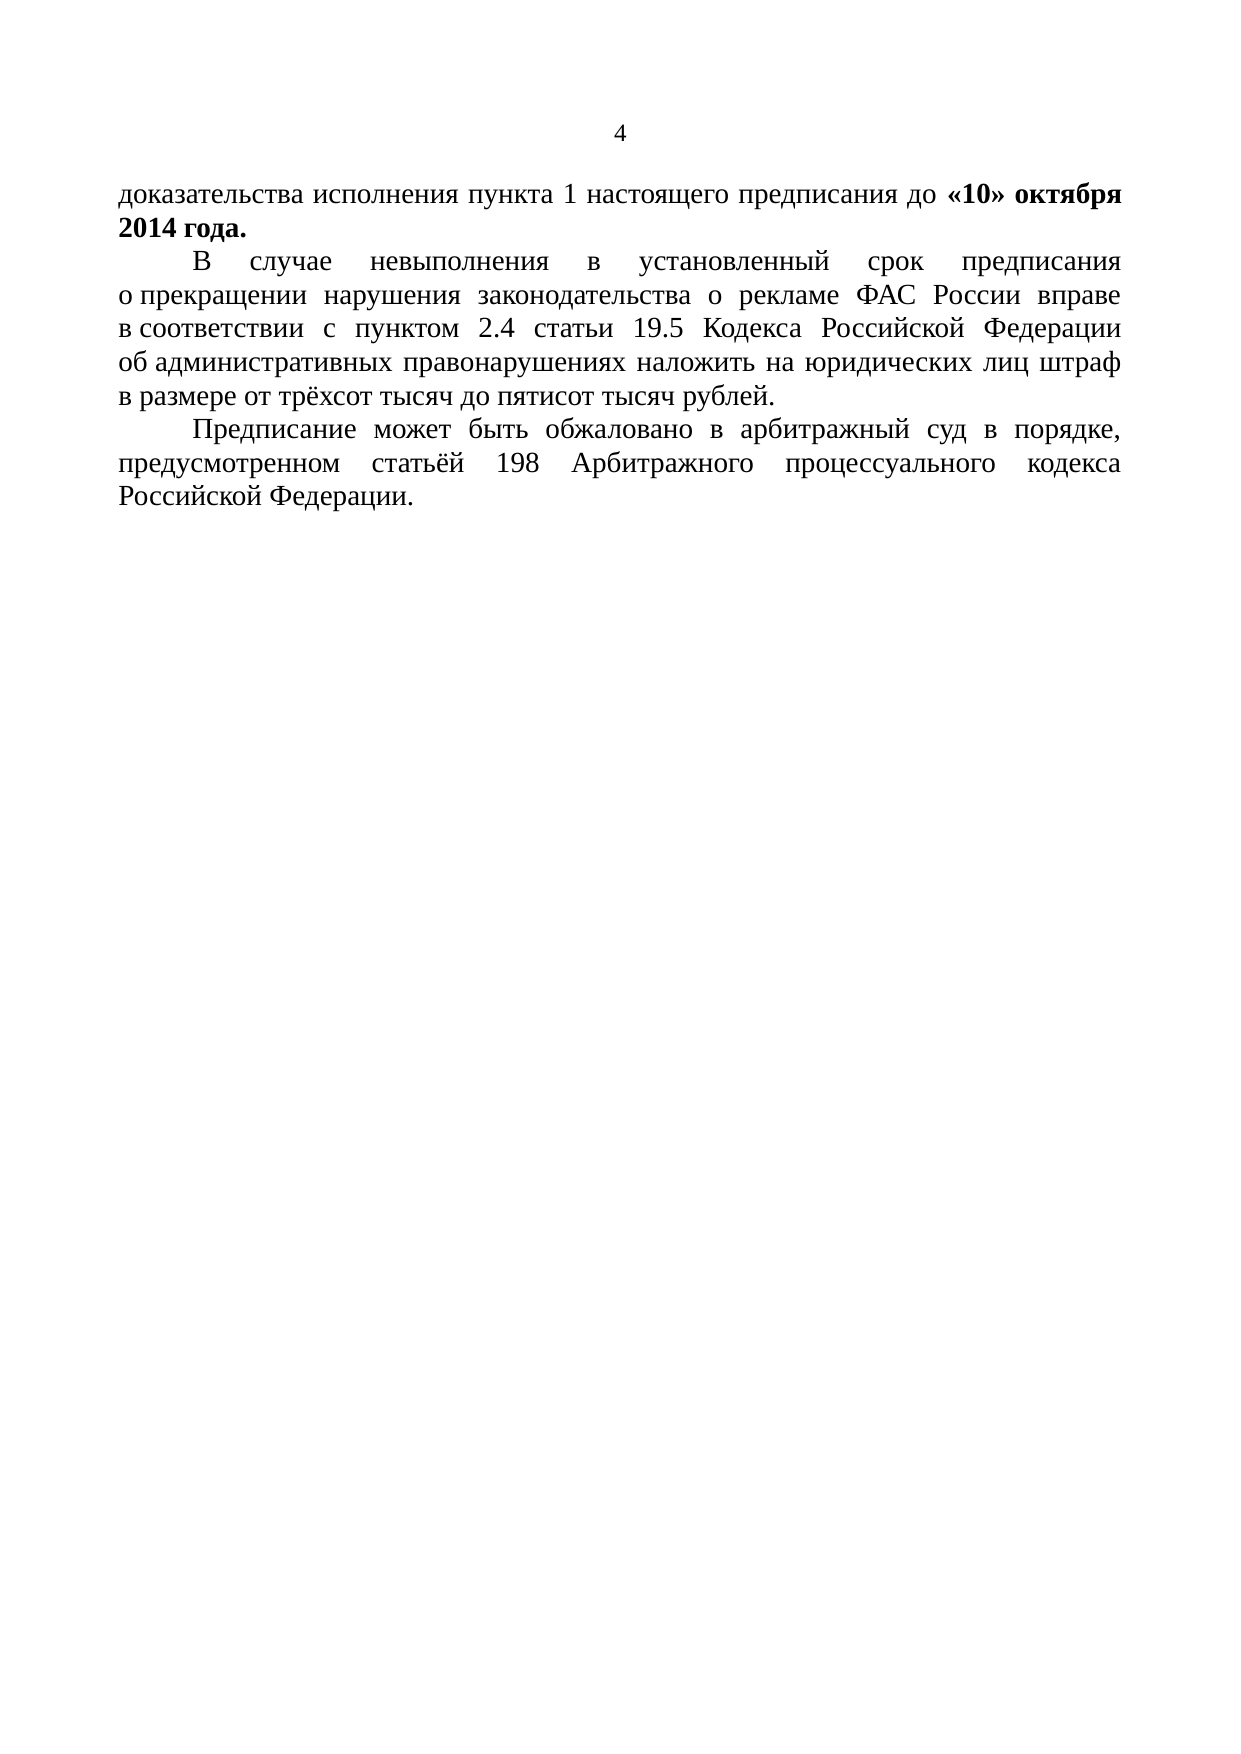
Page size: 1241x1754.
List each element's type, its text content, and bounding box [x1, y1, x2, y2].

text доказательства исполнения пункта 1 настоящего предписания до «10» октября 2014 года. [118, 176, 1122, 243]
text В случае невыполнения в установленный срок предписания о прекращении нарушения законодательства о рекламе ФАС России вправе в соответствии с пунктом 2.4 статьи 19.5 Кодекса Российской Федерации об административных правонарушениях наложить на юридических лиц штраф в размере от трёхсот тысяч до пятисот тысяч рублей. [118, 243, 1122, 411]
text Предписание может быть обжаловано в арбитражный суд в порядке, предусмотренном статьёй 198 Арбитражного процессуального кодекса Российской Федерации. [118, 411, 1122, 512]
